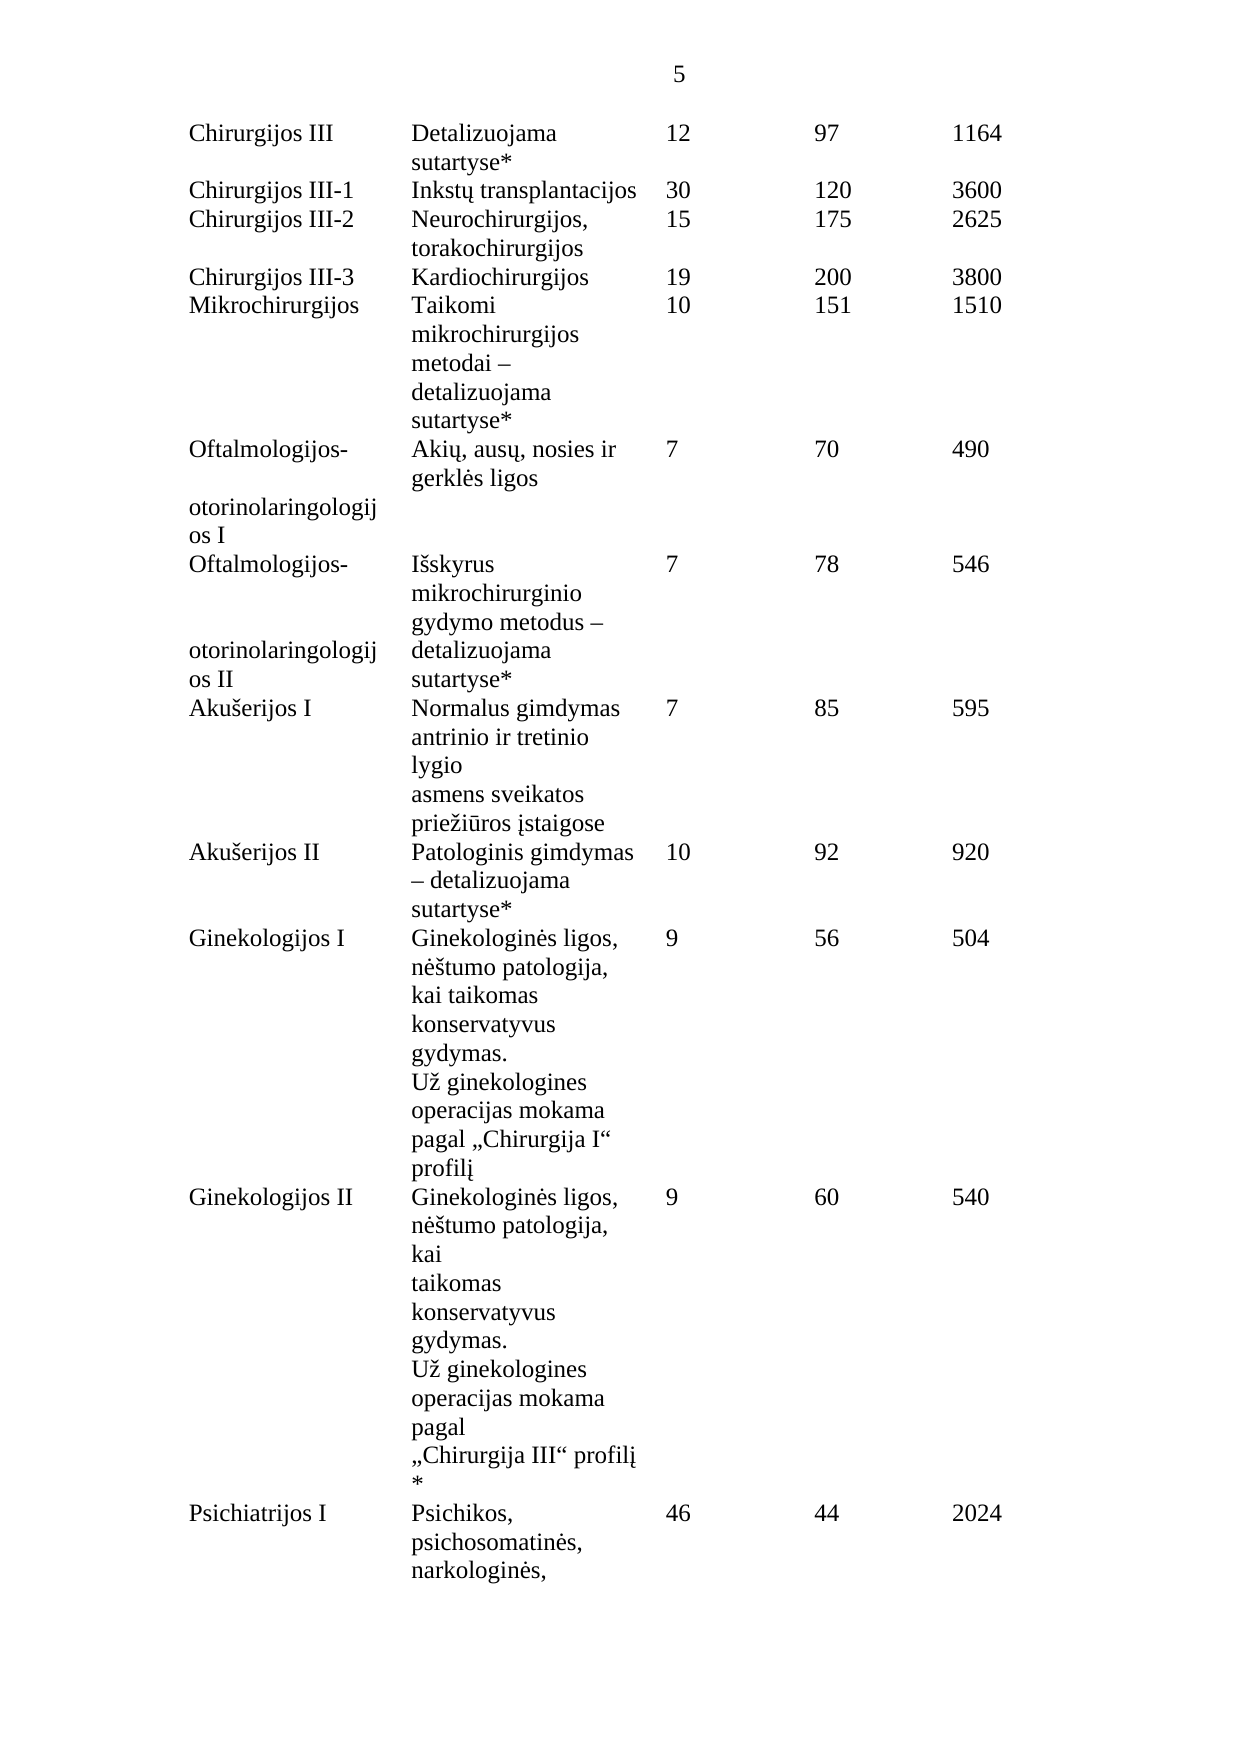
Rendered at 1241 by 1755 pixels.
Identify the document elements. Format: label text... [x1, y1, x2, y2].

table_cell Už ginekologines operacijas mokama [400, 1067, 654, 1124]
table_cell 175 [803, 204, 941, 262]
table_cell [654, 492, 803, 549]
table_cell Ginekologijos II [177, 1182, 400, 1268]
table_cell 540 [941, 1182, 1083, 1268]
table_cell [654, 1441, 803, 1498]
table_cell [654, 636, 803, 693]
table_cell 504 [941, 923, 1083, 981]
table_cell 200 [803, 262, 941, 291]
table_cell 10 [654, 837, 803, 923]
table_cell Oftalmologijos- [177, 434, 400, 492]
table_cell [654, 981, 803, 1067]
table_cell [941, 1124, 1083, 1182]
table_cell [803, 1441, 941, 1498]
table_cell 15 [654, 204, 803, 262]
table_cell Neurochirurgijos, torakochirurgijos [400, 204, 654, 262]
table_cell Chirurgijos III-1 [177, 176, 400, 204]
table_cell 12 [654, 118, 803, 176]
table_cell 70 [803, 434, 941, 492]
table_cell [400, 492, 654, 549]
table_cell [177, 1124, 400, 1182]
table_cell 78 [803, 549, 941, 636]
table_cell [941, 1354, 1083, 1441]
table_cell [177, 779, 400, 837]
table_cell Kardiochirurgijos [400, 262, 654, 291]
table_cell [803, 1354, 941, 1441]
table_cell 595 [941, 693, 1083, 779]
table_cell 92 [803, 837, 941, 923]
table_cell Mikrochirurgijos [177, 291, 400, 377]
table_cell Išskyrus mikrochirurginio gydymo metodus – [400, 549, 654, 636]
table_cell [177, 1354, 400, 1441]
table_cell [654, 1354, 803, 1441]
table_cell 9 [654, 923, 803, 981]
table_cell pagal „Chirurgija I“ profilį [400, 1124, 654, 1182]
table_cell 60 [803, 1182, 941, 1268]
table_cell 2024 [941, 1498, 1083, 1584]
table_cell Ginekologinės ligos, nėštumo patologija, kai [400, 1182, 654, 1268]
table_cell 490 [941, 434, 1083, 492]
table_cell 85 [803, 693, 941, 779]
table_cell [803, 981, 941, 1067]
table_cell Chirurgijos III-3 [177, 262, 400, 291]
table_cell [177, 1268, 400, 1354]
table_cell „Chirurgija III“ profilį * [400, 1441, 654, 1498]
table_cell Chirurgijos III-2 [177, 204, 400, 262]
table_cell [177, 1067, 400, 1124]
table_cell [654, 1124, 803, 1182]
table_cell [654, 779, 803, 837]
table_cell [803, 1067, 941, 1124]
table_cell Akušerijos II [177, 837, 400, 923]
table_cell [803, 492, 941, 549]
table_cell 44 [803, 1498, 941, 1584]
table_cell [177, 1441, 400, 1498]
table_cell kai taikomas konservatyvus gydymas. [400, 981, 654, 1067]
table_cell Detalizuojama sutartyse* [400, 118, 654, 176]
table_cell Psichiatrijos I [177, 1498, 400, 1584]
table_cell [803, 636, 941, 693]
table_cell [941, 636, 1083, 693]
table_cell [803, 779, 941, 837]
table_cell detalizuojama sutartyse* [400, 377, 654, 434]
table_cell [941, 492, 1083, 549]
table_cell 30 [654, 176, 803, 204]
table_cell [941, 779, 1083, 837]
table_cell 546 [941, 549, 1083, 636]
table_cell Normalus gimdymas antrinio ir tretinio lygio [400, 693, 654, 779]
table_cell Psichikos, psichosomatinės, narkologinės, [400, 1498, 654, 1584]
table_cell Patologinis gimdymas – detalizuojama sutartyse* [400, 837, 654, 923]
table_cell Ginekologinės ligos, nėštumo patologija, [400, 923, 654, 981]
table_cell 19 [654, 262, 803, 291]
table_cell [803, 377, 941, 434]
table_cell 46 [654, 1498, 803, 1584]
table_cell 7 [654, 693, 803, 779]
table_cell [941, 377, 1083, 434]
table_cell 7 [654, 434, 803, 492]
table_cell Akių, ausų, nosies ir gerklės ligos [400, 434, 654, 492]
table_cell [177, 377, 400, 434]
table_cell asmens sveikatos priežiūros įstaigose [400, 779, 654, 837]
table_cell Oftalmologijos- [177, 549, 400, 636]
table_cell 920 [941, 837, 1083, 923]
table_cell 56 [803, 923, 941, 981]
table_cell 2625 [941, 204, 1083, 262]
table_cell Taikomi mikrochirurgijos metodai – [400, 291, 654, 377]
table_cell [941, 1441, 1083, 1498]
table_cell 120 [803, 176, 941, 204]
table_cell 3800 [941, 262, 1083, 291]
table_cell [941, 981, 1083, 1067]
table_cell [177, 981, 400, 1067]
table_cell [941, 1067, 1083, 1124]
table_cell 151 [803, 291, 941, 377]
table_cell Ginekologijos I [177, 923, 400, 981]
table_cell Akušerijos I [177, 693, 400, 779]
table_cell Chirurgijos III [177, 118, 400, 176]
table_cell 3600 [941, 176, 1083, 204]
table_cell [654, 1268, 803, 1354]
table_cell taikomas konservatyvus gydymas. [400, 1268, 654, 1354]
table_cell 10 [654, 291, 803, 377]
table_cell Inkstų transplantacijos [400, 176, 654, 204]
table_cell 1510 [941, 291, 1083, 377]
table_cell [654, 377, 803, 434]
table_cell [803, 1268, 941, 1354]
table_cell Už ginekologines operacijas mokama pagal [400, 1354, 654, 1441]
table_cell 7 [654, 549, 803, 636]
table_cell [654, 1067, 803, 1124]
table_cell 97 [803, 118, 941, 176]
table_cell otorinolaringologijos I [177, 492, 400, 549]
table_cell 9 [654, 1182, 803, 1268]
table_cell [941, 1268, 1083, 1354]
table_cell detalizuojama sutartyse* [400, 636, 654, 693]
table_cell 1164 [941, 118, 1083, 176]
table_cell [803, 1124, 941, 1182]
table_cell otorinolaringologijos II [177, 636, 400, 693]
